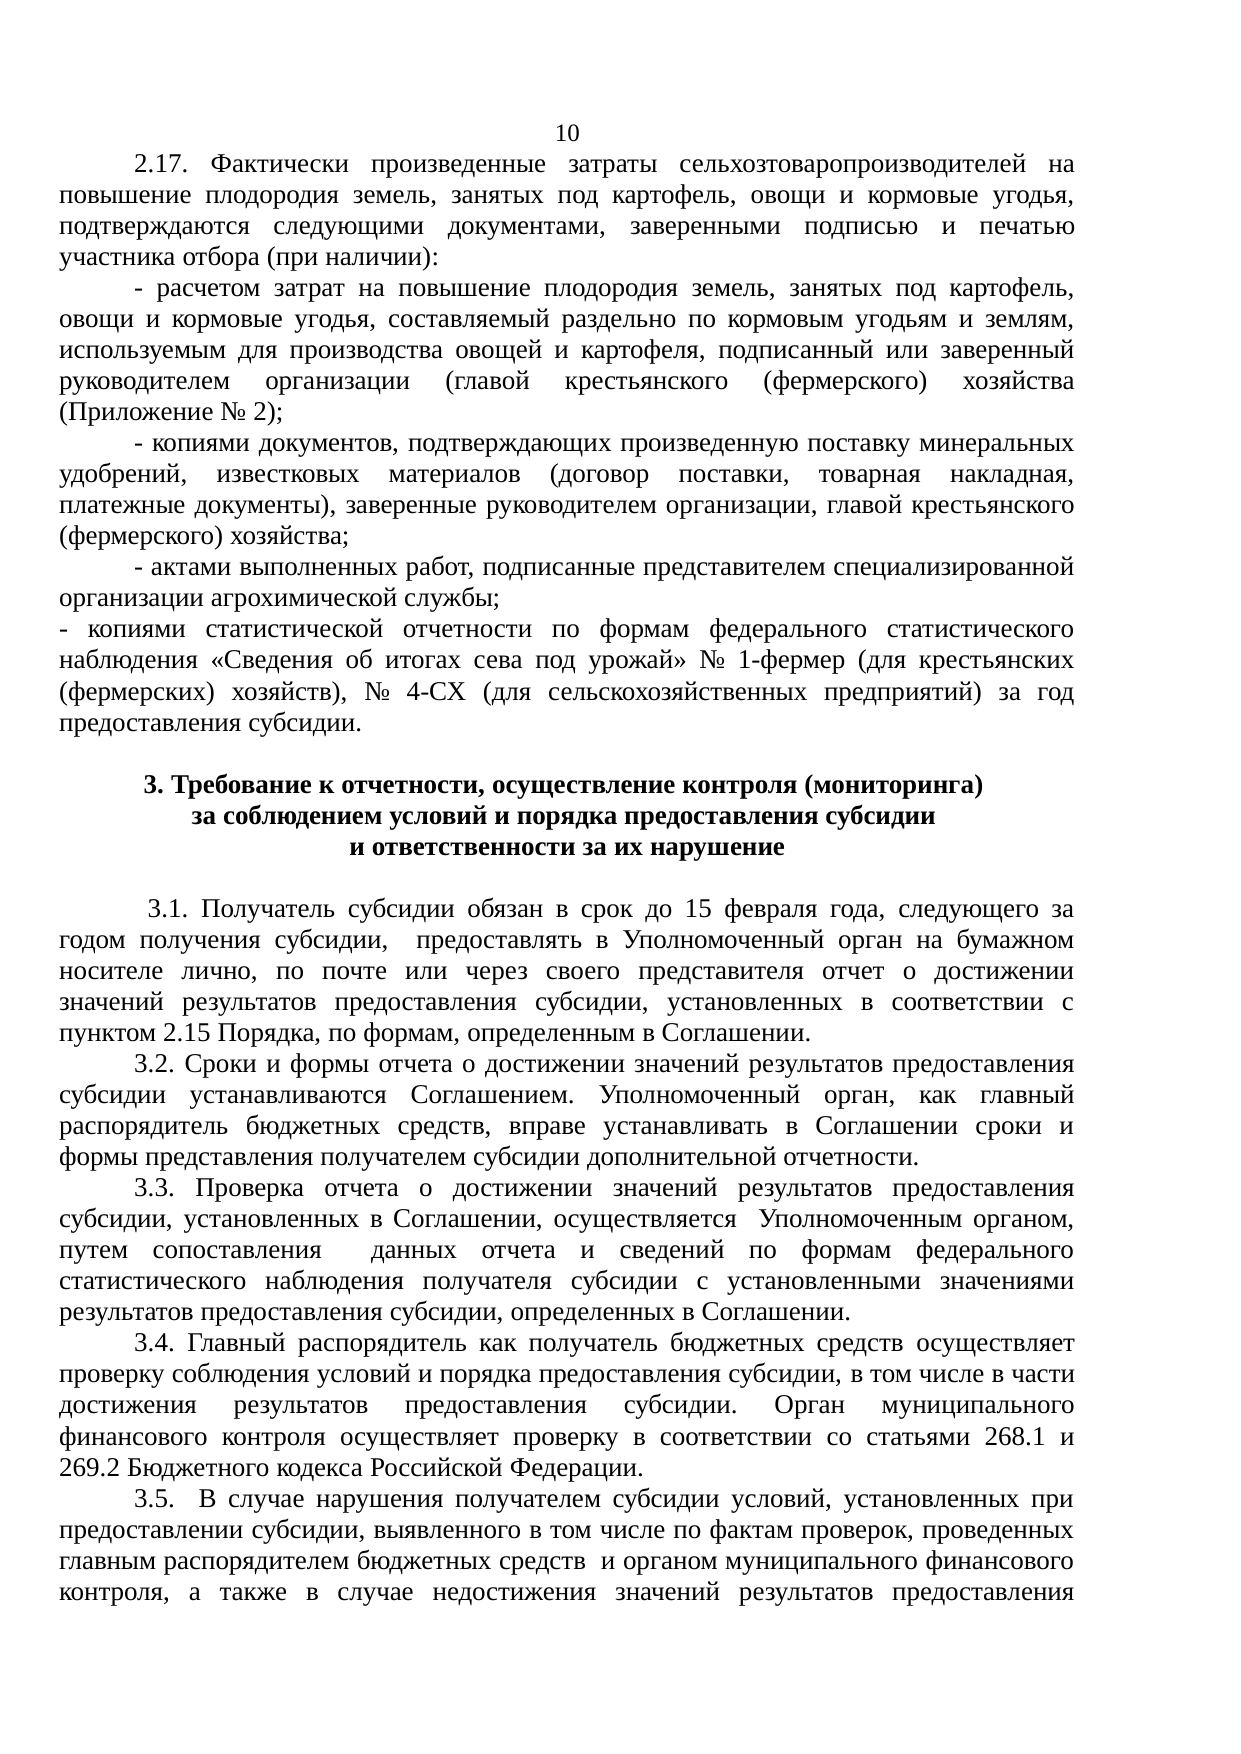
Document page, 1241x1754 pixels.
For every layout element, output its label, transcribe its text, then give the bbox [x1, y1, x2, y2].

text 3. Требование к отчетности, осуществление контроля (мониторинга) [59, 768, 1075, 799]
text - расчетом затрат на повышение плодородия земель, занятых под картофель, овощи и кормовые угодья, составляемый раздельно по кормовым угодьям и землям, используемым для производства овощей и картофеля, подписанный или заверенный руководителем организации (главой крестьянского (фермерского) хозяйства (Приложение № 2); [59, 271, 1075, 427]
text - актами выполненных работ, подписанные представителем специализированной организации агрохимической службы; [59, 551, 1075, 613]
text 3.5. В случае нарушения получателем субсидии условий, установленных при предоставлении субсидии, выявленного в том числе по фактам проверок, проведенных главным распорядителем бюджетных средств и органом муниципального финансового контроля, а также в случае недостижения значений результатов предоставления [59, 1482, 1075, 1606]
text 3.2. Сроки и формы отчета о достижении значений результатов предоставления субсидии устанавливаются Соглашением. Уполномоченный орган, как главный распорядитель бюджетных средств, вправе устанавливать в Соглашении сроки и формы представления получателем субсидии дополнительной отчетности. [59, 1047, 1075, 1172]
text за соблюдением условий и порядка предоставления субсидии [59, 799, 1075, 830]
text и ответственности за их нарушение [59, 830, 1075, 861]
text 3.4. Главный распорядитель как получатель бюджетных средств осуществляет проверку соблюдения условий и порядка предоставления субсидии, в том числе в части достижения результатов предоставления субсидии. Орган муниципального финансового контроля осуществляет проверку в соответствии со статьями 268.1 и 269.2 Бюджетного кодекса Российской Федерации. [59, 1327, 1075, 1482]
text - копиями статистической отчетности по формам федерального статистического наблюдения «Сведения об итогах сева под урожай» № 1-фермер (для крестьянских (фермерских) хозяйств), № 4-СХ (для сельскохозяйственных предприятий) за год предоставления субсидии. [59, 613, 1075, 737]
text 3.3. Проверка отчета о достижении значений результатов предоставления субсидии, установленных в Соглашении, осуществляется Уполномоченным органом, путем сопоставления данных отчета и сведений по формам федерального статистического наблюдения получателя субсидии с установленными значениями результатов предоставления субсидии, определенных в Соглашении. [59, 1172, 1075, 1327]
subtitle 3.1. Получатель субсидии обязан в срок до 15 февраля года, следующего за годом получения субсидии, предоставлять в Уполномоченный орган на бумажном носителе лично, по почте или через своего представителя отчет о достижении значений результатов предоставления субсидии, установленных в соответствии с пунктом 2.15 Порядка, по формам, определенным в Соглашении. [59, 892, 1075, 1047]
text - копиями документов, подтверждающих произведенную поставку минеральных удобрений, известковых материалов (договор поставки, товарная накладная, платежные документы), заверенные руководителем организации, главой крестьянского (фермерского) хозяйства; [59, 427, 1075, 551]
text 2.17. Фактически произведенные затраты сельхозтоваропроизводителей на повышение плодородия земель, занятых под картофель, овощи и кормовые угодья, подтверждаются следующими документами, заверенными подписью и печатью участника отбора (при наличии): [59, 147, 1075, 271]
